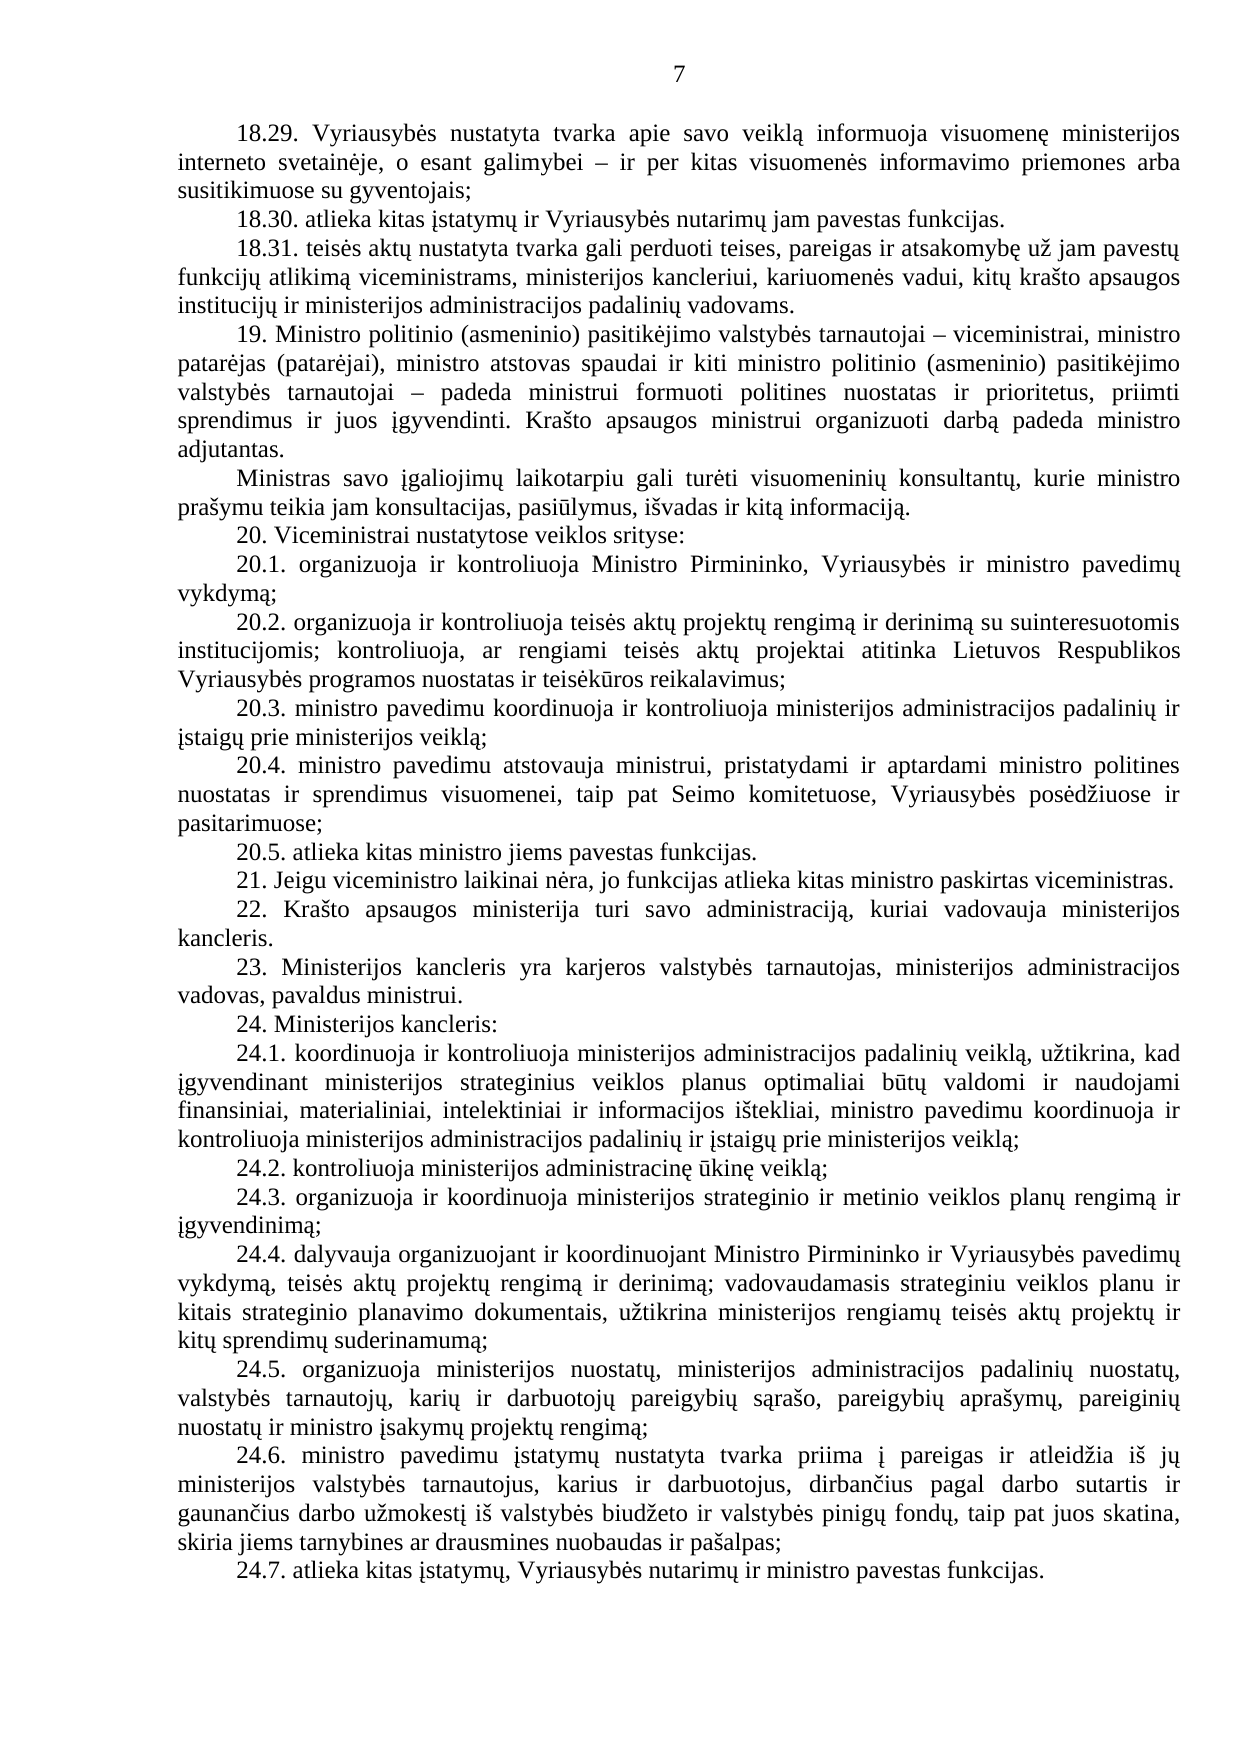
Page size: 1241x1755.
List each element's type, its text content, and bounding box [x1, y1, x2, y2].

text 18.29. Vyriausybės nustatyta tvarka apie savo veiklą informuoja visuomenę ministerijos interneto svetainėje, o esant galimybei – ir per kitas visuomenės informavimo priemones arba susitikimuose su gyventojais; [177, 118, 1181, 204]
text 20.4. ministro pavedimu atstovauja ministrui, pristatydami ir aptardami ministro politines nuostatas ir sprendimus visuomenei, taip pat Seimo komitetuose, Vyriausybės posėdžiuose ir pasitarimuose; [177, 751, 1181, 837]
text 22. Krašto apsaugos ministerija turi savo administraciją, kuriai vadovauja ministerijos kancleris. [177, 894, 1181, 952]
text 24. Ministerijos kancleris: [177, 1009, 1181, 1038]
text 20.3. ministro pavedimu koordinuoja ir kontroliuoja ministerijos administracijos padalinių ir įstaigų prie ministerijos veiklą; [177, 693, 1181, 751]
text 24.5. organizuoja ministerijos nuostatų, ministerijos administracijos padalinių nuostatų, valstybės tarnautojų, karių ir darbuotojų pareigybių sąrašo, pareigybių aprašymų, pareiginių nuostatų ir ministro įsakymų projektų rengimą; [177, 1354, 1181, 1441]
text 20.1. organizuoja ir kontroliuoja Ministro Pirmininko, Vyriausybės ir ministro pavedimų vykdymą; [177, 549, 1181, 607]
text 20. Viceministrai nustatytose veiklos srityse: [177, 521, 1181, 549]
text 24.4. dalyvauja organizuojant ir koordinuojant Ministro Pirmininko ir Vyriausybės pavedimų vykdymą, teisės aktų projektų rengimą ir derinimą; vadovaudamasis strateginiu veiklos planu ir kitais strateginio planavimo dokumentais, užtikrina ministerijos rengiamų teisės aktų projektų ir kitų sprendimų suderinamumą; [177, 1239, 1181, 1354]
text 18.30. atlieka kitas įstatymų ir Vyriausybės nutarimų jam pavestas funkcijas. [177, 204, 1181, 233]
text 24.3. organizuoja ir koordinuoja ministerijos strateginio ir metinio veiklos planų rengimą ir įgyvendinimą; [177, 1182, 1181, 1239]
text 24.6. ministro pavedimu įstatymų nustatyta tvarka priima į pareigas ir atleidžia iš jų ministerijos valstybės tarnautojus, karius ir darbuotojus, dirbančius pagal darbo sutartis ir gaunančius darbo užmokestį iš valstybės biudžeto ir valstybės pinigų fondų, taip pat juos skatina, skiria jiems tarnybines ar drausmines nuobaudas ir pašalpas; [177, 1441, 1181, 1556]
text 20.2. organizuoja ir kontroliuoja teisės aktų projektų rengimą ir derinimą su suinteresuotomis institucijomis; kontroliuoja, ar rengiami teisės aktų projektai atitinka Lietuvos Respublikos Vyriausybės programos nuostatas ir teisėkūros reikalavimus; [177, 607, 1181, 693]
text 23. Ministerijos kancleris yra karjeros valstybės tarnautojas, ministerijos administracijos vadovas, pavaldus ministrui. [177, 952, 1181, 1009]
text 19. Ministro politinio (asmeninio) pasitikėjimo valstybės tarnautojai – viceministrai, ministro patarėjas (patarėjai), ministro atstovas spaudai ir kiti ministro politinio (asmeninio) pasitikėjimo valstybės tarnautojai – padeda ministrui formuoti politines nuostatas ir prioritetus, priimti sprendimus ir juos įgyvendinti. Krašto apsaugos ministrui organizuoti darbą padeda ministro adjutantas. [177, 319, 1181, 463]
text 24.2. kontroliuoja ministerijos administracinę ūkinę veiklą; [177, 1153, 1181, 1182]
text 18.31. teisės aktų nustatyta tvarka gali perduoti teises, pareigas ir atsakomybę už jam pavestų funkcijų atlikimą viceministrams, ministerijos kancleriui, kariuomenės vadui, kitų krašto apsaugos institucijų ir ministerijos administracijos padalinių vadovams. [177, 233, 1181, 319]
text 24.7. atlieka kitas įstatymų, Vyriausybės nutarimų ir ministro pavestas funkcijas. [177, 1556, 1181, 1584]
text 21. Jeigu viceministro laikinai nėra, jo funkcijas atlieka kitas ministro paskirtas viceministras. [177, 866, 1181, 894]
text 20.5. atlieka kitas ministro jiems pavestas funkcijas. [177, 837, 1181, 866]
text Ministras savo įgaliojimų laikotarpiu gali turėti visuomeninių konsultantų, kurie ministro prašymu teikia jam konsultacijas, pasiūlymus, išvadas ir kitą informaciją. [177, 463, 1181, 521]
text 24.1. koordinuoja ir kontroliuoja ministerijos administracijos padalinių veiklą, užtikrina, kad įgyvendinant ministerijos strateginius veiklos planus optimaliai būtų valdomi ir naudojami finansiniai, materialiniai, intelektiniai ir informacijos ištekliai, ministro pavedimu koordinuoja ir kontroliuoja ministerijos administracijos padalinių ir įstaigų prie ministerijos veiklą; [177, 1038, 1181, 1153]
